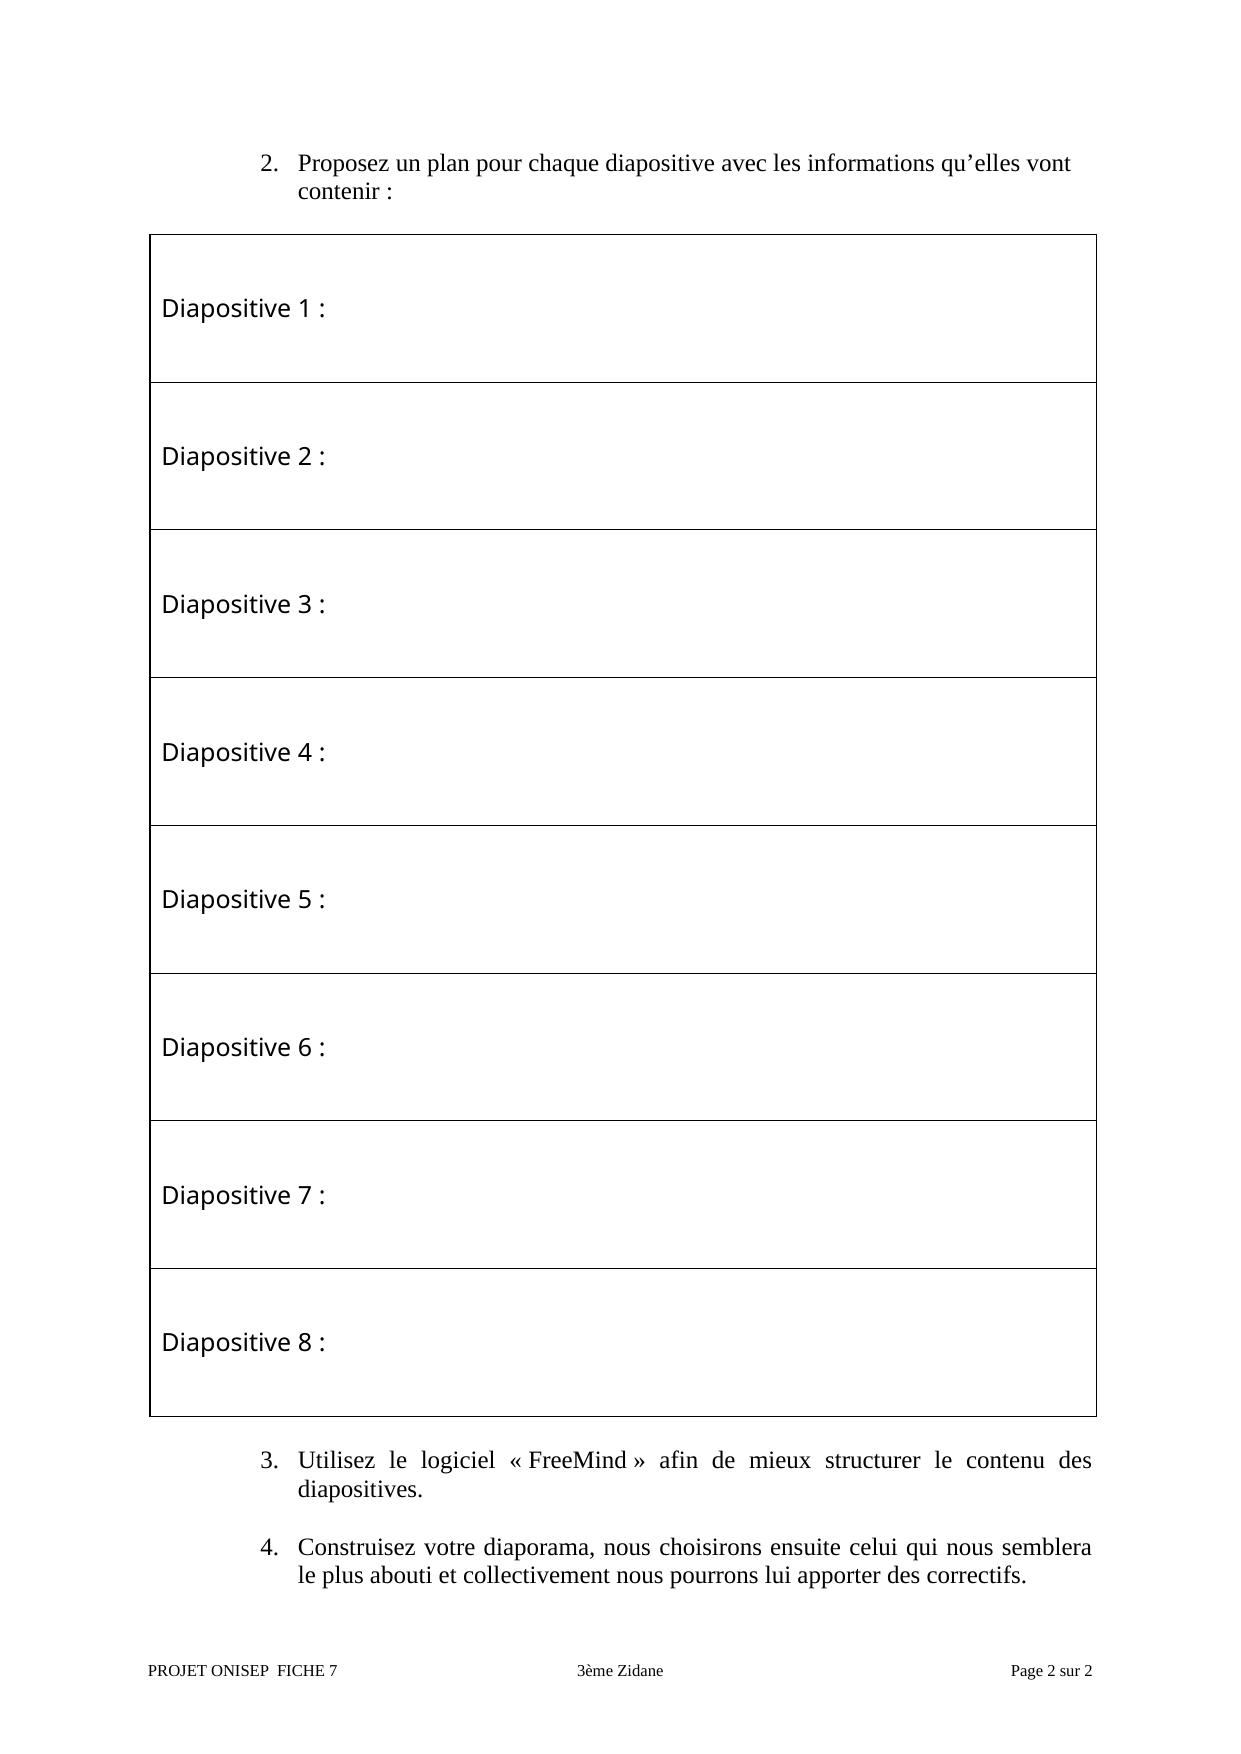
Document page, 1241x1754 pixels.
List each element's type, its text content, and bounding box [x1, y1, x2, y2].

list Utilisez le logiciel « FreeMind » afin de mieux structurer le contenu des diapositives. [260, 1445, 1092, 1503]
table_cell Diapositive 3 : [151, 530, 1096, 677]
list Proposez un plan pour chaque diapositive avec les informations qu’elles vont contenir : [260, 148, 1092, 205]
table_header Diapositive 1 : [151, 235, 1096, 382]
table_cell Diapositive 5 : [151, 826, 1096, 972]
table_cell Diapositive 2 : [151, 383, 1096, 529]
table_cell Diapositive 4 : [151, 678, 1096, 825]
table_cell Diapositive 6 : [151, 974, 1096, 1120]
list Construisez votre diaporama, nous choisirons ensuite celui qui nous semblera le plus abouti et collectivement nous pourrons lui apporter des correctifs. [260, 1532, 1092, 1589]
table_cell Diapositive 7 : [151, 1121, 1096, 1268]
table_cell Diapositive 8 : [151, 1269, 1096, 1416]
